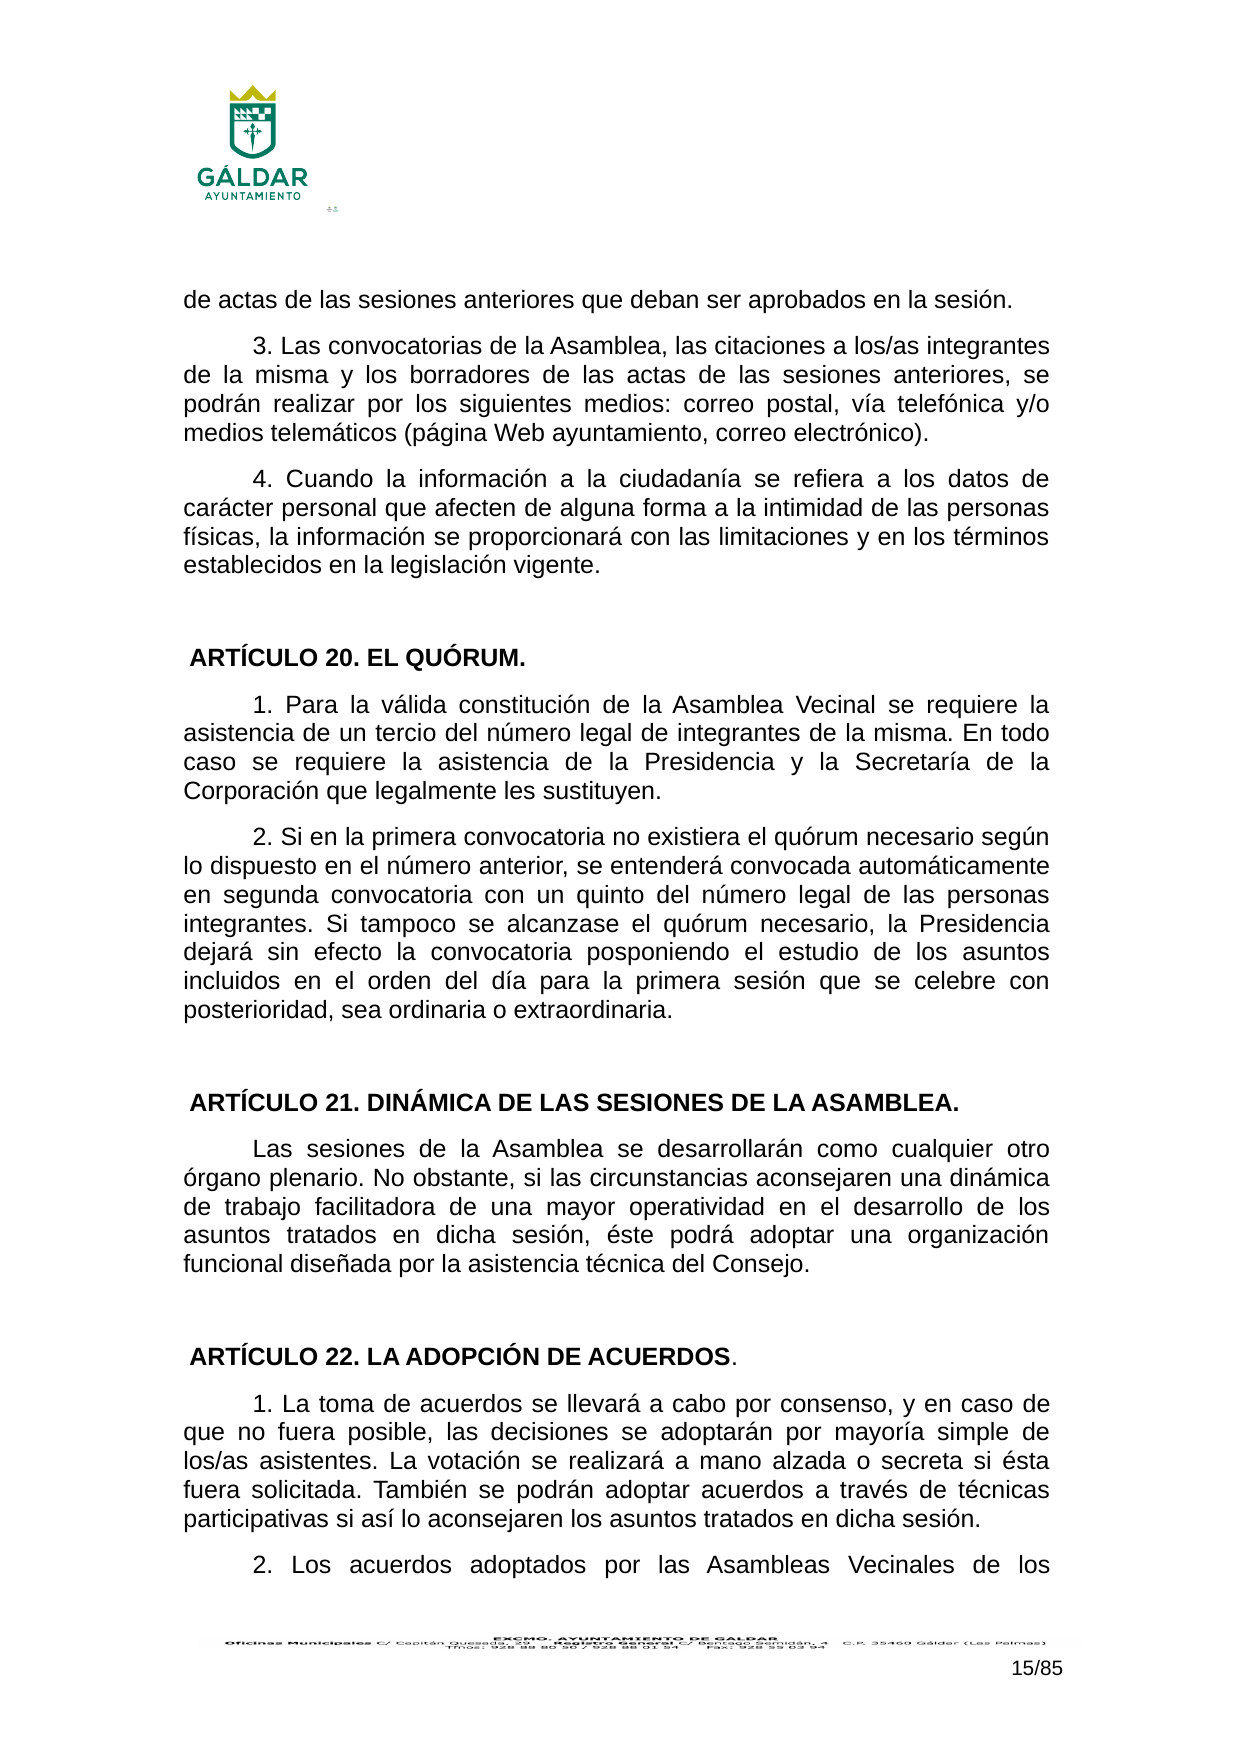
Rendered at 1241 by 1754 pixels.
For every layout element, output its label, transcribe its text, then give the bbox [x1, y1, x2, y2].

text 2. Si en la primera convocatoria no existiera el quórum necesario según lo dispuesto en el número anterior, se entenderá convocada automáticamente en segunda convocatoria con un quinto del número legal de las personas integrantes. Si tampoco se alcanzase el quórum necesario, la Presidencia dejará sin efecto la convocatoria posponiendo el estudio de los asuntos incluidos en el orden del día para la primera sesión que se celebre con posterioridad, sea ordinaria o extraordinaria. [183, 822, 1051, 1024]
text ARTÍCULO 21. DINÁMICA DE LAS SESIONES DE LA ASAMBLEA. [183, 1088, 1051, 1117]
text 4. Cuando la información a la ciudadanía se refiera a los datos de carácter personal que afecten de alguna forma a la intimidad de las personas físicas, la información se proporcionará con las limitaciones y en los términos establecidos en la legislación vigente. [183, 464, 1051, 579]
text 1. La toma de acuerdos se llevará a cabo por consenso, y en caso de que no fuera posible, las decisiones se adoptarán por mayoría simple de los/as asistentes. La votación se realizará a mano alzada o secreta si ésta fuera solicitada. También se podrán adoptar acuerdos a través de técnicas participativas si así lo aconsejaren los asuntos tratados en dicha sesión. [183, 1389, 1051, 1532]
text 2. Los acuerdos adoptados por las Asambleas Vecinales de los [183, 1550, 1051, 1579]
picture [222, 1637, 1060, 1649]
text de actas de las sesiones anteriores que deban ser aprobados en la sesión. [183, 285, 1051, 314]
text ARTÍCULO 22. LA ADOPCIÓN DE ACUERDOS. [183, 1342, 1051, 1371]
text Las sesiones de la Asamblea se desarrollarán como cualquier otro órgano plenario. No obstante, si las circunstancias aconsejaren una dinámica de trabajo facilitadora de una mayor operatividad en el desarrollo de los asuntos tratados en dicha sesión, éste podrá adoptar una organización funcional diseñada por la asistencia técnica del Consejo. [183, 1134, 1051, 1278]
text 1. Para la válida constitución de la Asamblea Vecinal se requiere la asistencia de un tercio del número legal de integrantes de la misma. En todo caso se requiere la asistencia de la Presidencia y la Secretaría de la Corporación que legalmente les sustituyen. [183, 690, 1051, 805]
picture [180, 73, 324, 212]
text ARTÍCULO 20. EL QUÓRUM. [183, 643, 1051, 672]
text 3. Las convocatorias de la Asamblea, las citaciones a los/as integrantes de la misma y los borradores de las actas de las sesiones anteriores, se podrán realizar por los siguientes medios: correo postal, vía telefónica y/o medios telemáticos (página Web ayuntamiento, correo electrónico). [183, 331, 1051, 446]
picture [326, 206, 339, 212]
